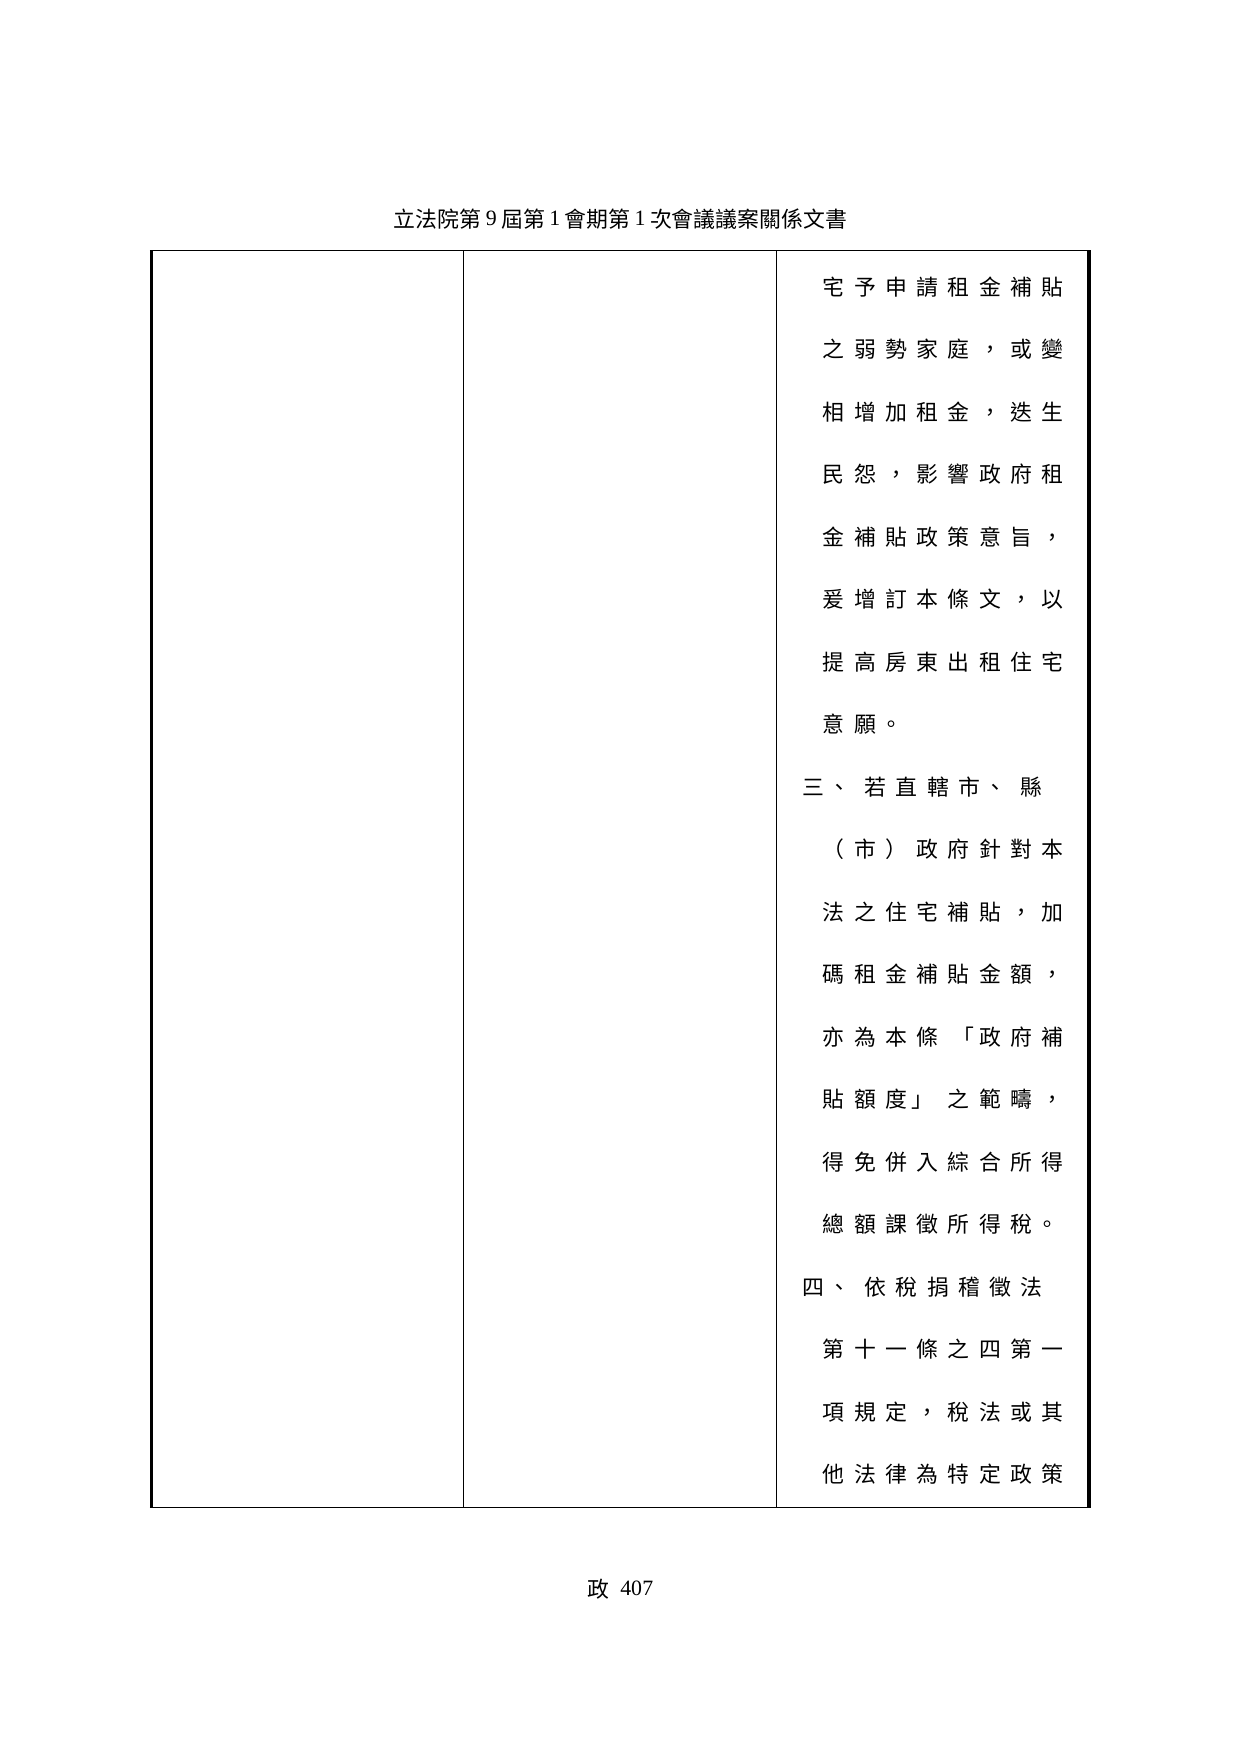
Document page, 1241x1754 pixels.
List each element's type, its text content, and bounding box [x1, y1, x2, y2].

table_cell 宅予申請租金補貼之弱勢家庭，或變相增加租金，迭生民怨，影響政府租金補貼政策意旨，爰增訂本條文，以提高房東出租住宅意願。 三、若直轄市、縣（市）政府針對本法之住宅補貼，加碼租金補貼金額，亦為本條「政府補貼額度」之範疇，得免併入綜合所得總額課徵所得稅。 四、依稅捐稽徵法第十一條之四第一項規定，稅法或其他法律為特定政策 [777, 251, 1087, 1507]
table_cell [464, 251, 776, 1507]
table_cell [153, 251, 463, 1507]
